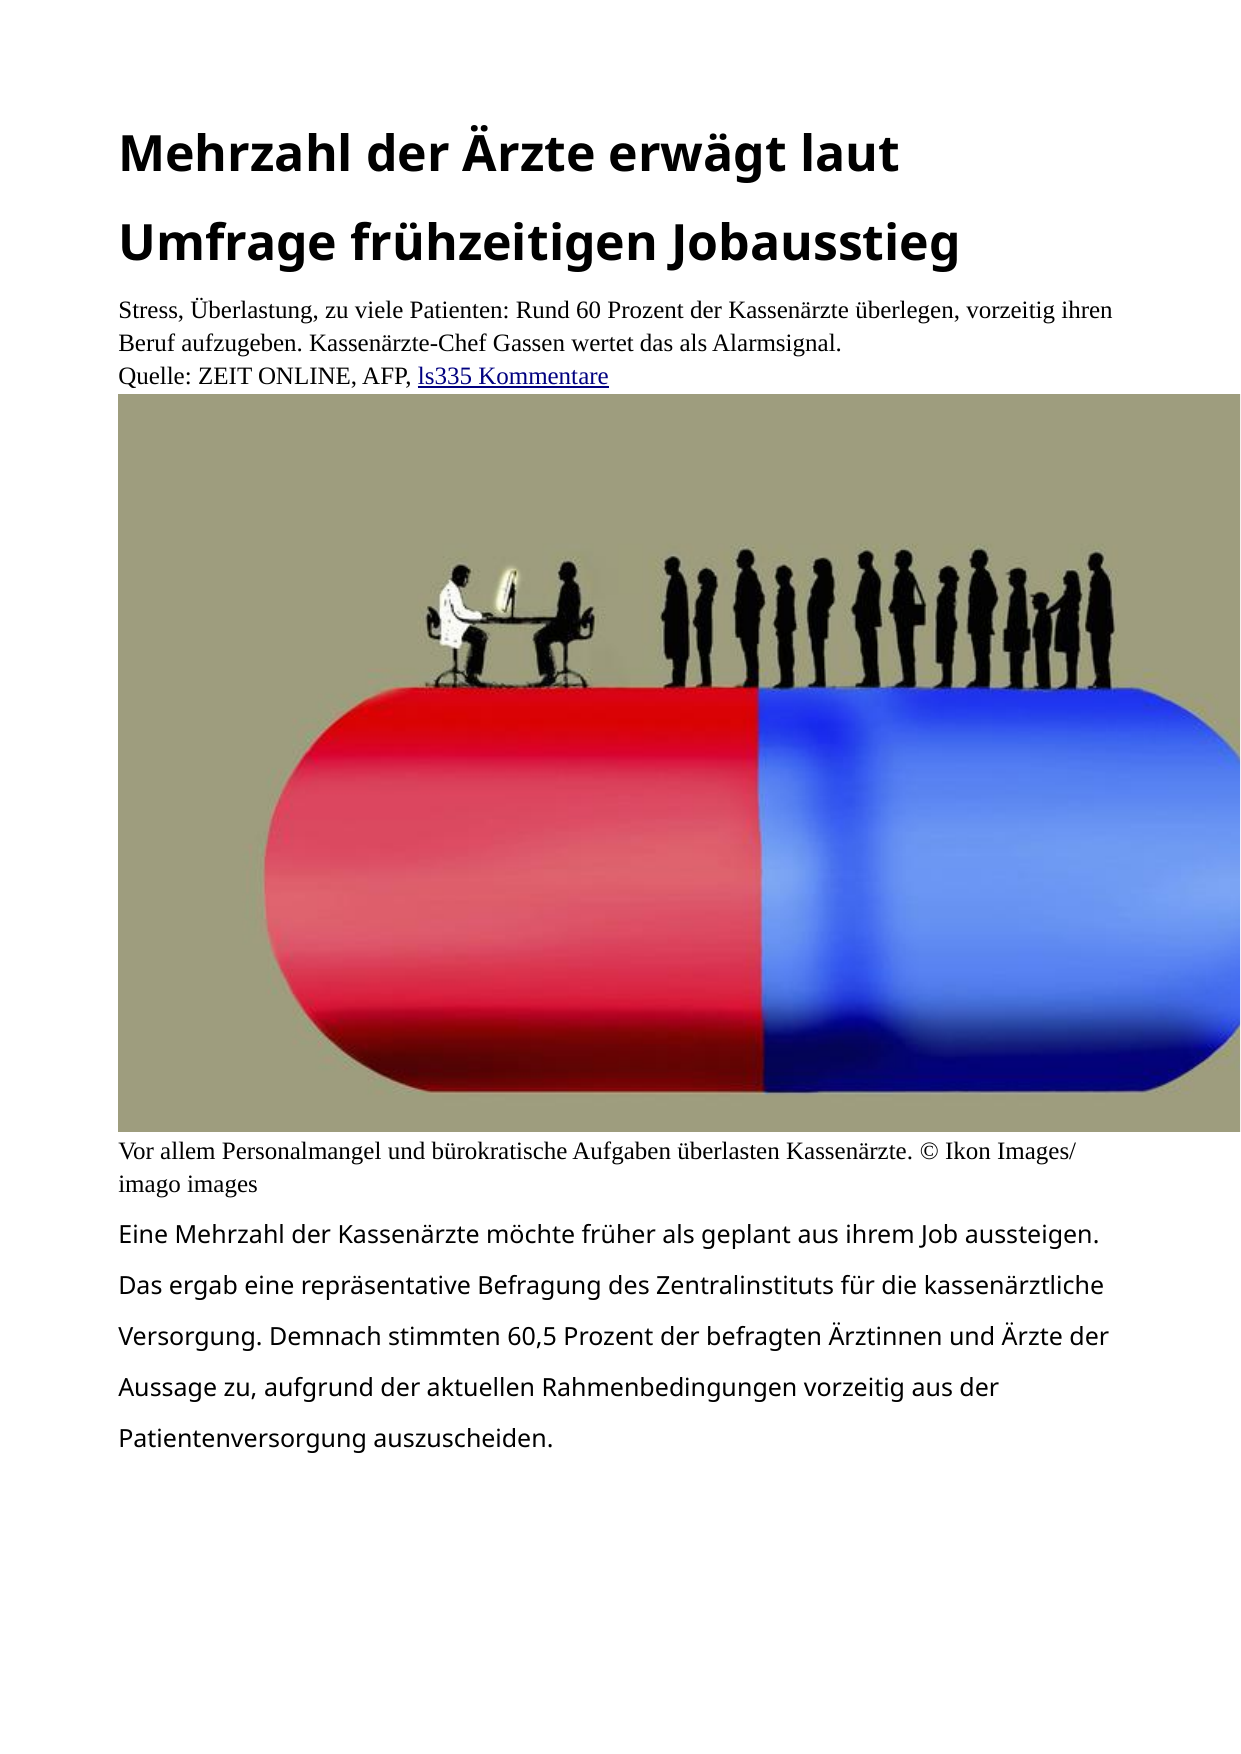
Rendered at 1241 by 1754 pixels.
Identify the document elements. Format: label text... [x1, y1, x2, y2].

picture [118, 394, 1241, 1132]
text Vor allem Personalmangel und bürokratische Aufgaben überlasten Kassenärzte. © Ikon Images/​imago images [118, 1136, 1122, 1198]
text Quelle: ZEIT ONLINE, AFP, ls335 Kommentare [118, 361, 1122, 390]
text Stress, Überlastung, zu viele Patienten: Rund 60 Prozent der Kassenärzte überlegen, vorzeitig ihren Beruf aufzugeben. Kassenärzte-Chef Gassen wertet das als Alarmsignal. [118, 295, 1122, 357]
text Eine Mehrzahl der Kassenärzte möchte früher als geplant aus ihrem Job aussteigen. Das ergab eine repräsentative Befragung des Zentralinstituts für die kassenärztliche Versorgung. Demnach stimmten 60,5 Prozent der befragten Ärztinnen und Ärzte der Aussage zu, aufgrund der aktuellen Rahmenbedingungen vorzeitig aus der Patientenversorgung auszuscheiden. [118, 1217, 1122, 1455]
subtitle Mehrzahl der Ärzte erwägt laut Umfrage frühzeitigen Jobausstieg [118, 118, 1122, 275]
